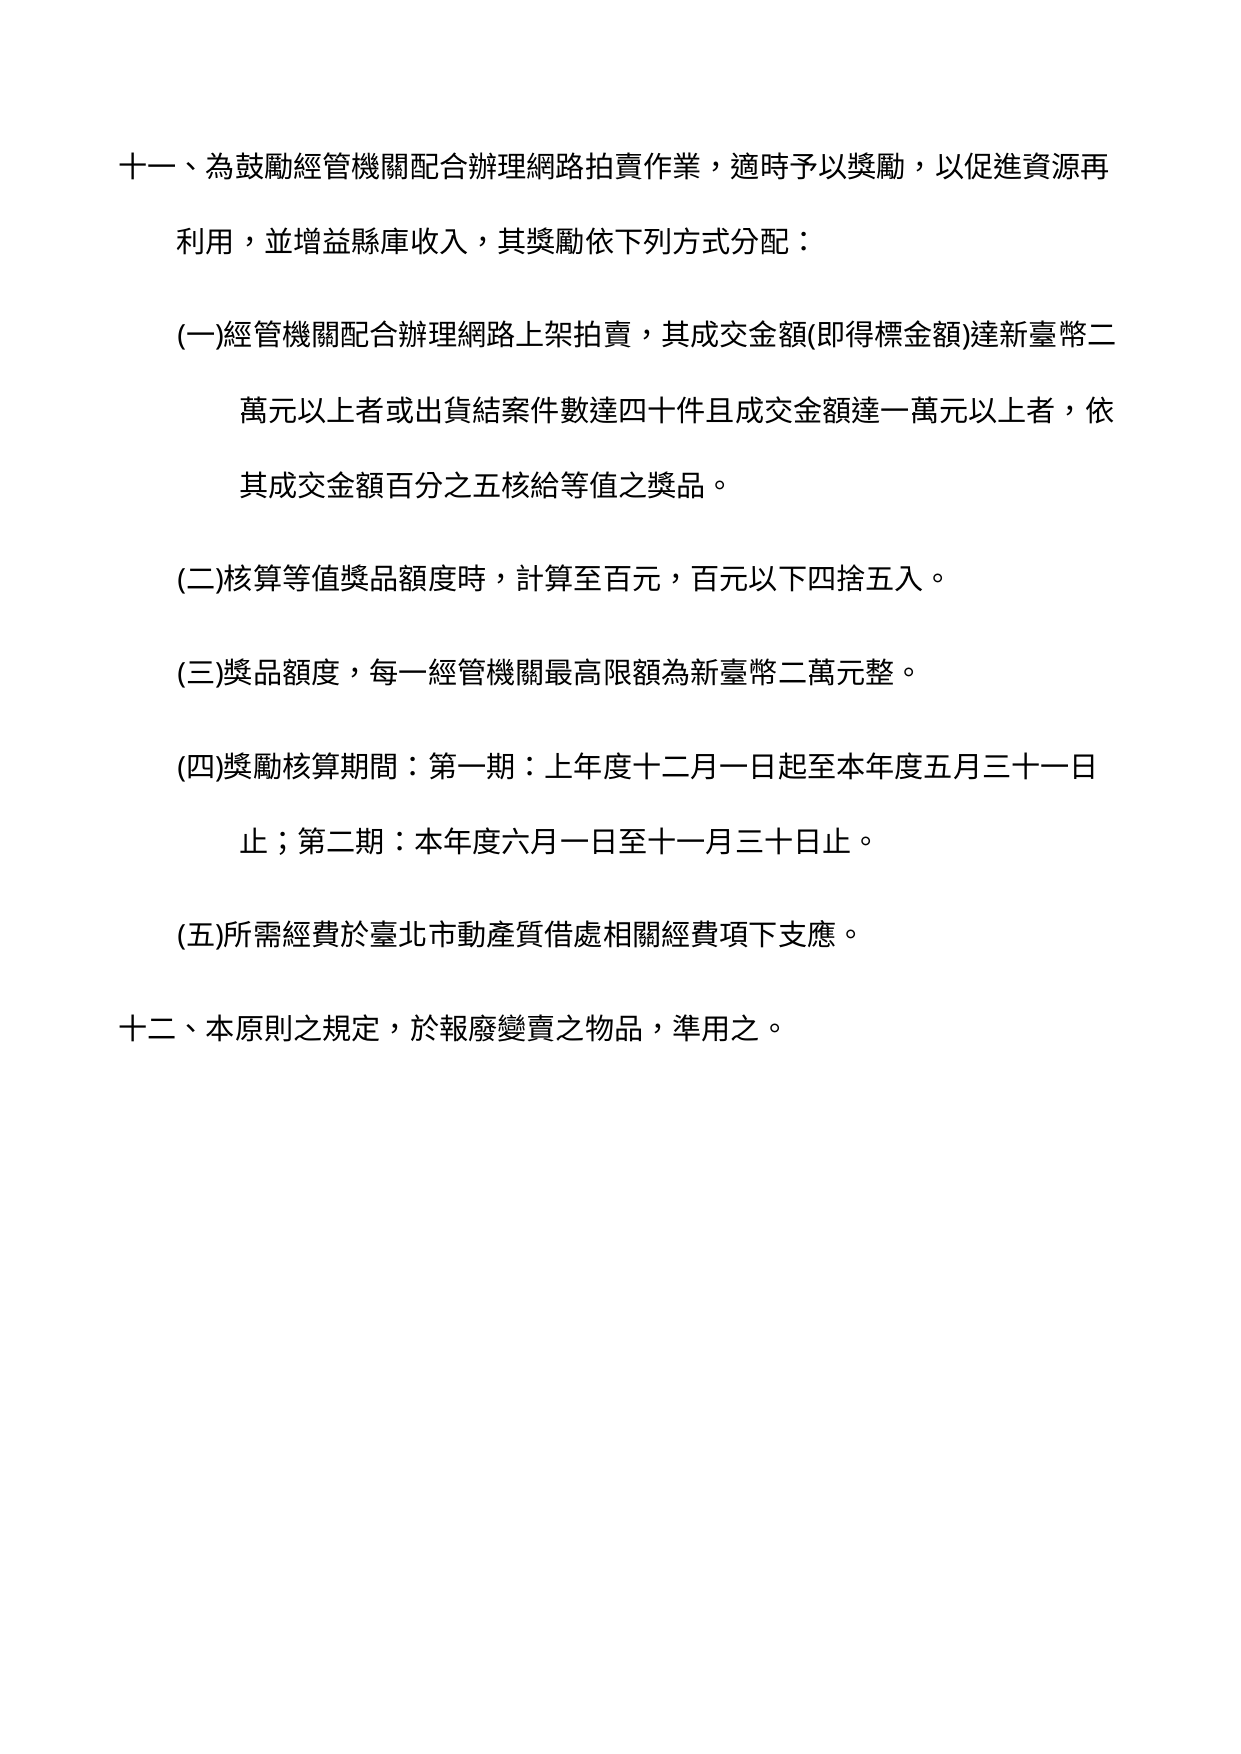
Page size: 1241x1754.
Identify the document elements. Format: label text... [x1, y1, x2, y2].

text (五)所需經費於臺北市動產質借處相關經費項下支應。 [177, 896, 1122, 971]
text 十一、為鼓勵經管機關配合辦理網路拍賣作業，適時予以獎勵，以促進資源再利用，並增益縣庫收入，其獎勵依下列方式分配： [118, 127, 1122, 277]
text (四)獎勵核算期間：第一期：上年度十二月一日起至本年度五月三十一日止；第二期：本年度六月一日至十一月三十日止。 [177, 727, 1122, 877]
text (一)經管機關配合辦理網路上架拍賣，其成交金額(即得標金額)達新臺幣二萬元以上者或出貨結案件數達四十件且成交金額達一萬元以上者，依其成交金額百分之五核給等值之獎品。 [177, 296, 1122, 521]
text (三)獎品額度，每一經管機關最高限額為新臺幣二萬元整。 [177, 633, 1122, 708]
text (二)核算等值獎品額度時，計算至百元，百元以下四捨五入。 [177, 539, 1122, 614]
text 十二、本原則之規定，於報廢變賣之物品，準用之。 [118, 989, 1122, 1064]
